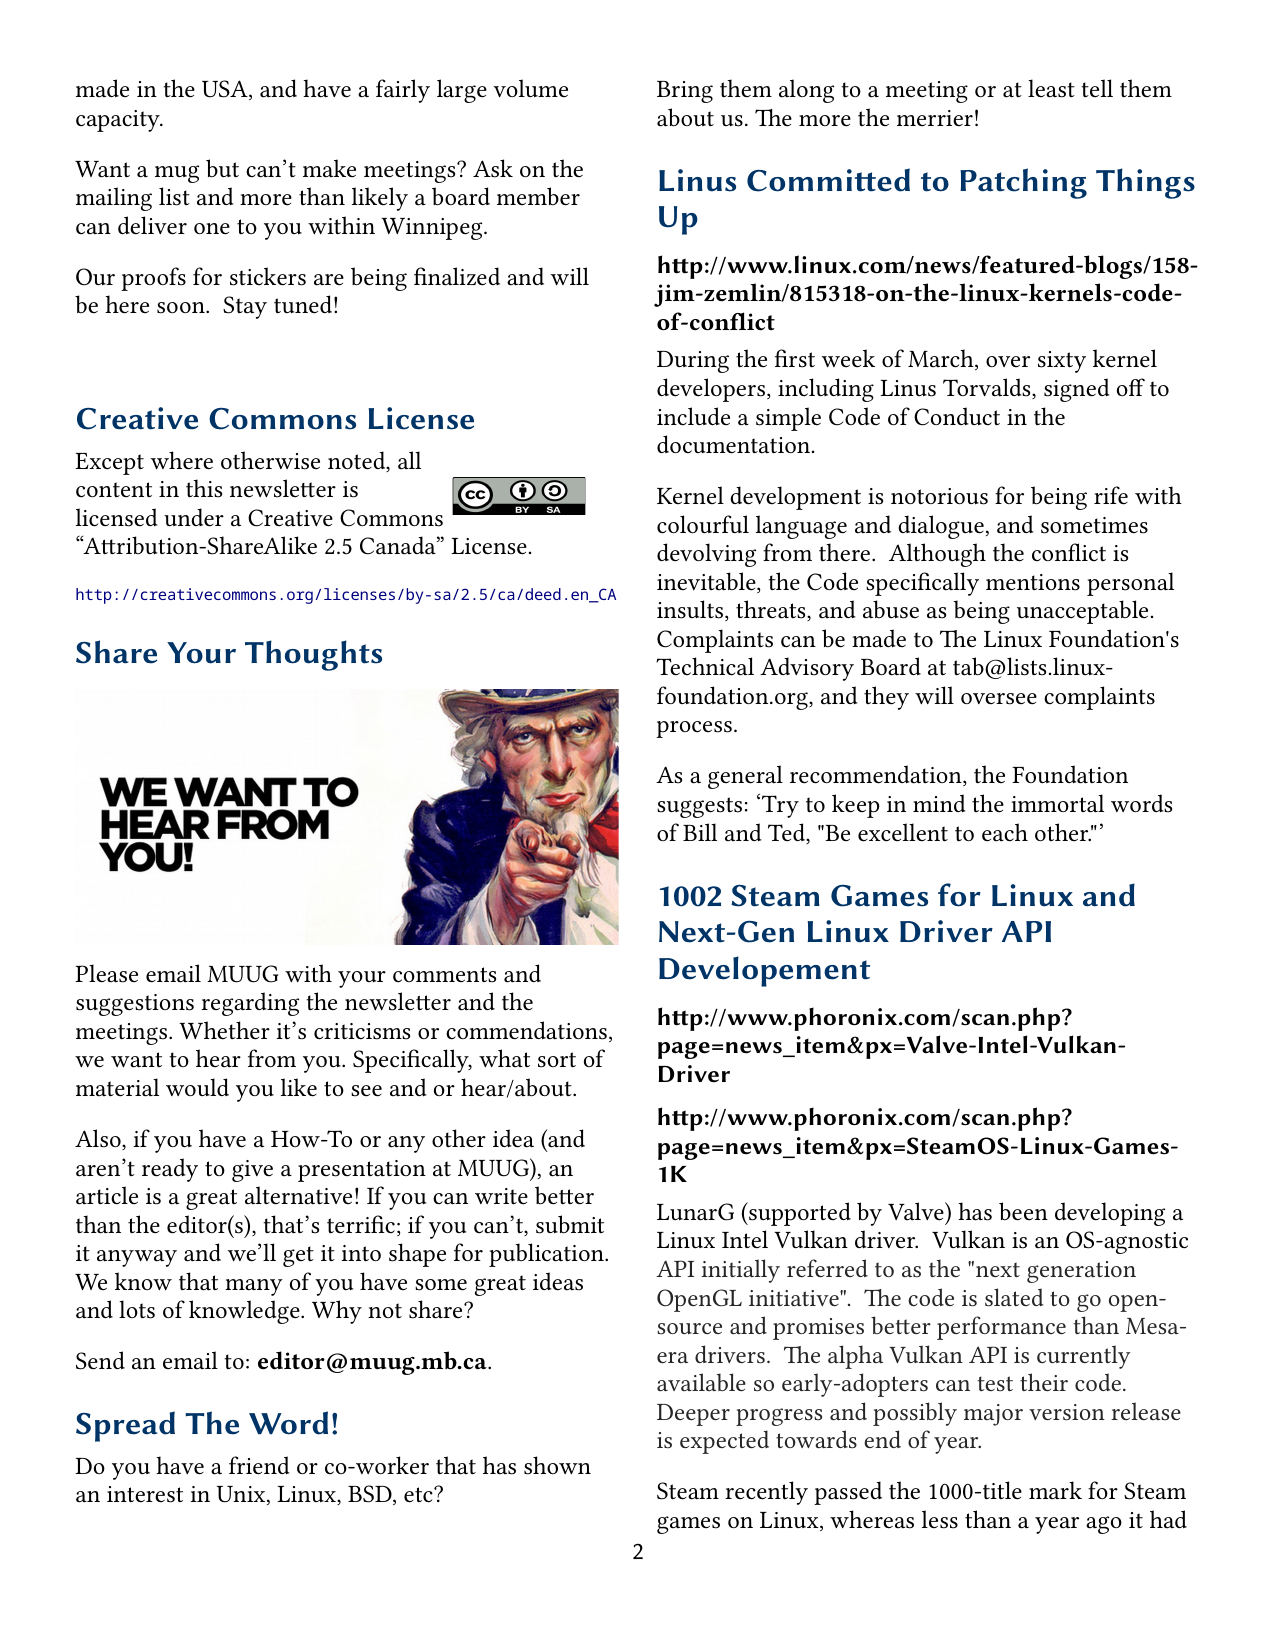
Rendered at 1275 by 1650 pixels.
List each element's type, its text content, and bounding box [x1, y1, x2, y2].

text [75, 680, 619, 689]
subtitle Share Your Thoughts [75, 634, 619, 671]
text Do you have a friend or co-worker that has shown an interest in Unix, Linux, BSD, etc? [75, 1452, 619, 1509]
text During the first week of March, over sixty kernel developers, including Linus Torvalds, signed off to include a simple Code of Conduct in the documentation. [656, 345, 1200, 459]
subtitle 1002 Steam Games for Linux and Next-Gen Linux Driver API Developement [656, 877, 1200, 988]
text As a general recommendation, the Foundation suggests: ‘Try to keep in mind the immortal words of Bill and Ted, "Be excellent to each other."’ [656, 761, 1200, 847]
text Steam recently passed the 1000-title mark for Steam games on Linux, whereas less than a year ago it had [656, 1477, 1200, 1534]
text LunarG (supported by Valve) has been developing a Linux Intel Vulkan driver. Vulkan is an OS-agnostic API initially referred to as the "next generation OpenGL initiative". The code is slated to go open-source and promises better performance than Mesa-era drivers. The alpha Vulkan API is currently available so early-adopters can test their code. Deeper progress and possibly major version release is expected towards end of year. [656, 1198, 1200, 1455]
text Also, if you have a How-To or any other idea (and aren’t ready to give a presentation at MUUG), an article is a great alternative! If you can write better than the editor(s), that’s terrific; if you can’t, submit it anyway and we’ll get it into shape for publication. We know that many of you have some great ideas and lots of knowledge. Why not share? [75, 1125, 619, 1325]
picture [75, 689, 619, 945]
text Kernel development is notorious for being rife with colourful language and dialogue, and sometimes devolving from there. Although the conflict is inevitable, the Code specifically mentions personal insults, threats, and abuse as being unacceptable. Complaints can be made to The Linux Foundation's Technical Advisory Board at tab@lists.linux-foundation.org, and they will oversee complaints process. [656, 482, 1200, 739]
subtitle http://www.phoronix.com/scan.php?page=news_item&px=SteamOS-Linux-Games-1K [656, 1103, 1200, 1189]
subtitle http://www.phoronix.com/scan.php?page=news_item&px=Valve-Intel-Vulkan-Driver [656, 1003, 1200, 1088]
text Want a mug but can’t make meetings? Ask on the mailing list and more than likely a board member can deliver one to you within Winnipeg. [75, 154, 619, 240]
text Please email MUUG with your comments and suggestions regarding the newsletter and the meetings. Whether it’s criticisms or commendations, we want to hear from you. Specifically, what sort of material would you like to see and or hear/about. [75, 945, 619, 1103]
text Our proofs for stickers are being finalized and will be here soon. Stay tuned! [75, 263, 619, 320]
picture [452, 477, 586, 515]
text Bring them along to a meeting or at least tell them about us. The more the merrier! [656, 75, 1200, 132]
subtitle Creative Commons License [75, 401, 619, 438]
text made in the USA, and have a fairly large volume capacity. [75, 75, 619, 132]
subtitle Linus Committed to Patching Things Up [656, 162, 1200, 236]
subtitle Spread The Word! [75, 1406, 619, 1443]
text Except where otherwise noted, all content in this newsletter is licensed under a Creative Commons “Attribution-ShareAlike 2.5 Canada” License. [75, 447, 619, 561]
text Send an email to: editor@muug.mb.ca. [75, 1347, 619, 1376]
text http://creativecommons.org/licenses/by-sa/2.5/ca/deed.en_CA [75, 583, 619, 604]
subtitle http://www.linux.com/news/featured-blogs/158-jim-zemlin/815318-on-the-linux-kernels-code-of-conflict [656, 251, 1200, 336]
